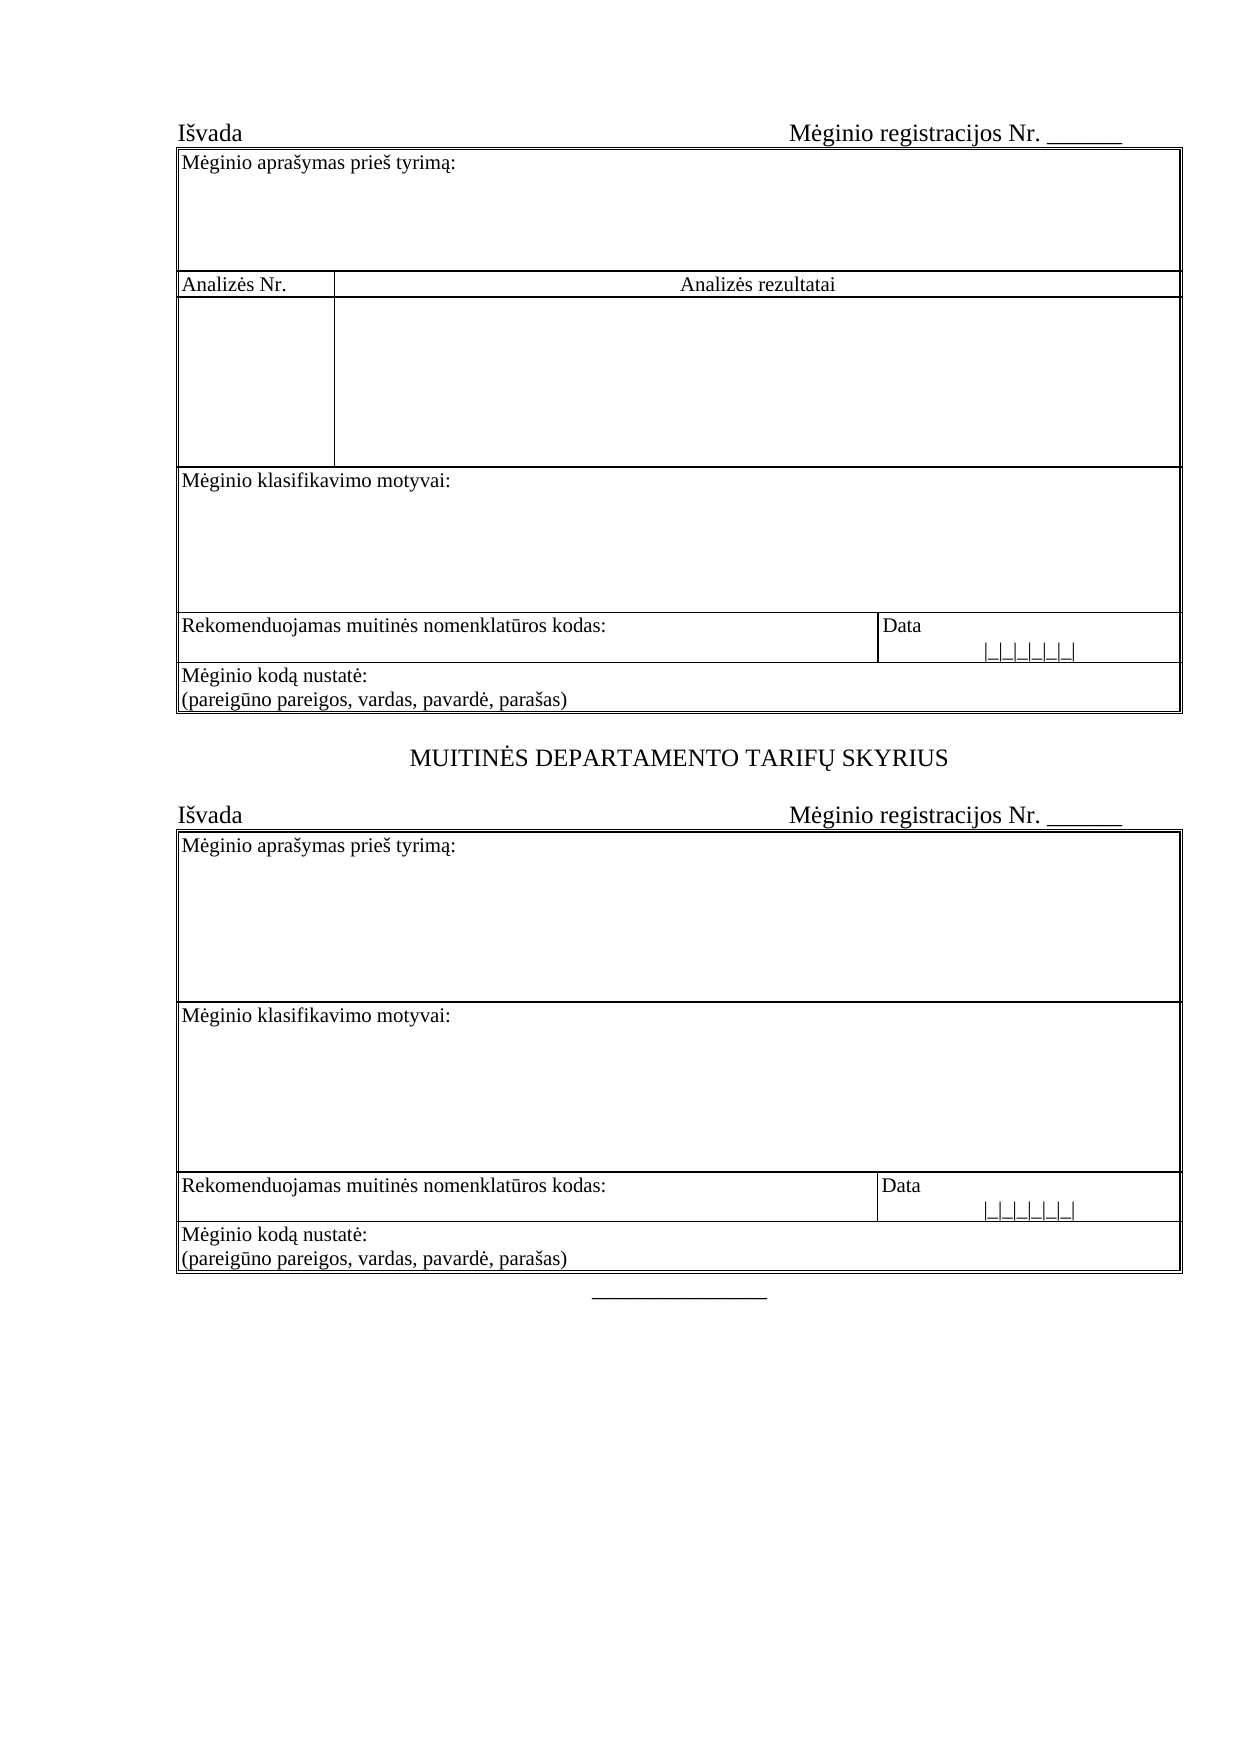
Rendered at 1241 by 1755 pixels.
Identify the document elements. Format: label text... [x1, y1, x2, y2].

table_cell Mėginio kodą nustatė: (pareigūno pareigos, vardas, pavardė, parašas) [179, 1222, 1179, 1270]
table_cell Data |_|_|_|_|_|_| [879, 613, 1179, 662]
text MUITINĖS DEPARTAMENTO TARIFŲ SKYRIUS [177, 743, 1181, 772]
table_cell Mėginio klasifikavimo motyvai: [179, 468, 1179, 612]
text ______________ [177, 1274, 1181, 1302]
table_cell [335, 298, 1179, 466]
table_cell [179, 298, 334, 466]
text Išvada Mėginio registracijos Nr. ______ [177, 801, 1181, 829]
text Išvada Mėginio registracijos Nr. ______ [177, 118, 1181, 147]
table_cell Analizės rezultatai [335, 272, 1179, 296]
table_header Mėginio aprašymas prieš tyrimą: [179, 150, 1179, 270]
table_header Mėginio aprašymas prieš tyrimą: [179, 833, 1179, 1001]
table_cell Rekomenduojamas muitinės nomenklatūros kodas: [179, 613, 877, 662]
table_cell Mėginio kodą nustatė: (pareigūno pareigos, vardas, pavardė, parašas) [179, 663, 1179, 711]
table_cell Data |_|_|_|_|_|_| [878, 1173, 1179, 1221]
table_cell Rekomenduojamas muitinės nomenklatūros kodas: [179, 1173, 877, 1221]
table_cell Analizės Nr. [179, 272, 334, 296]
table_cell Mėginio klasifikavimo motyvai: [179, 1003, 1179, 1171]
